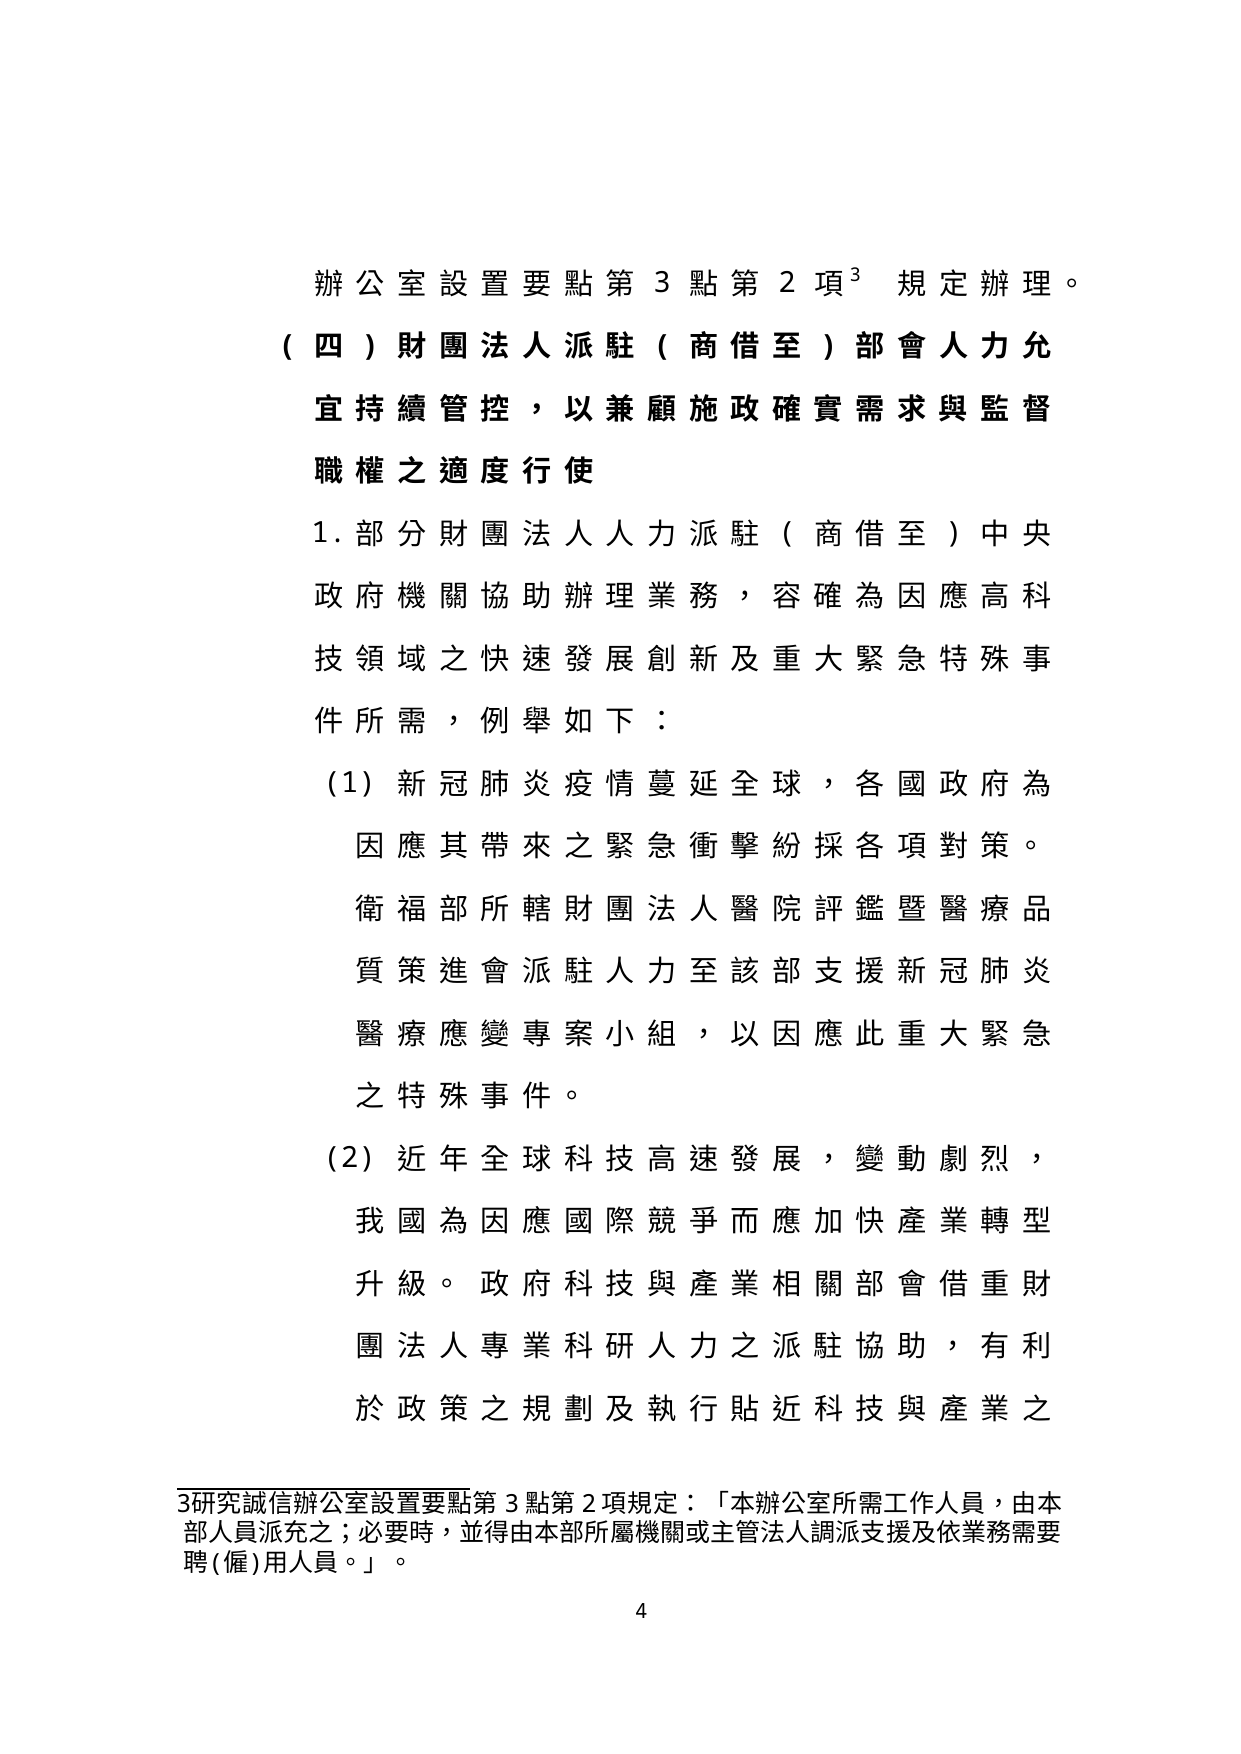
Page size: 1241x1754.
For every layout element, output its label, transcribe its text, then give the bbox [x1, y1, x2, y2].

text 研究誠信辦公室設置要點第3點第2項規定：「本辦公室所需工作人員，由本部人員派充之；必要時，並得由本部所屬機關或主管法人調派支援及依業務需要聘(僱)用人員。」。 [176, 1489, 1063, 1577]
text (2)近年全球科技高速發展，變動劇烈，我國為因應國際競爭而應加快產業轉型升級。政府科技與產業相關部會借重財團法人專業科研人力之派駐協助，有利於政策之規劃及執行貼近科技與產業之 [301, 1115, 1058, 1427]
text 1.部分財團法人人力派駐(商借至)中央政府機關協助辦理業務，容確為因應高科技領域之快速發展創新及重大緊急特殊事件所需，例舉如下： [271, 490, 1058, 740]
text 3.科技部所轄財團法人國家實驗研究院人力派駐該部協助研究及分析學術倫理違反樣態等資料庫建置，係依據該部研究誠信辦公室設置要點第3點第2項規定辦理。 [271, 177, 1058, 302]
text (四)財團法人派駐(商借至)部會人力允宜持續管控，以兼顧施政確實需求與監督職權之適度行使 [242, 302, 1058, 490]
text (1)新冠肺炎疫情蔓延全球，各國政府為因應其帶來之緊急衝擊紛採各項對策。衛福部所轄財團法人醫院評鑑暨醫療品質策進會派駐人力至該部支援新冠肺炎醫療應變專案小組，以因應此重大緊急之特殊事件。 [301, 740, 1058, 1115]
